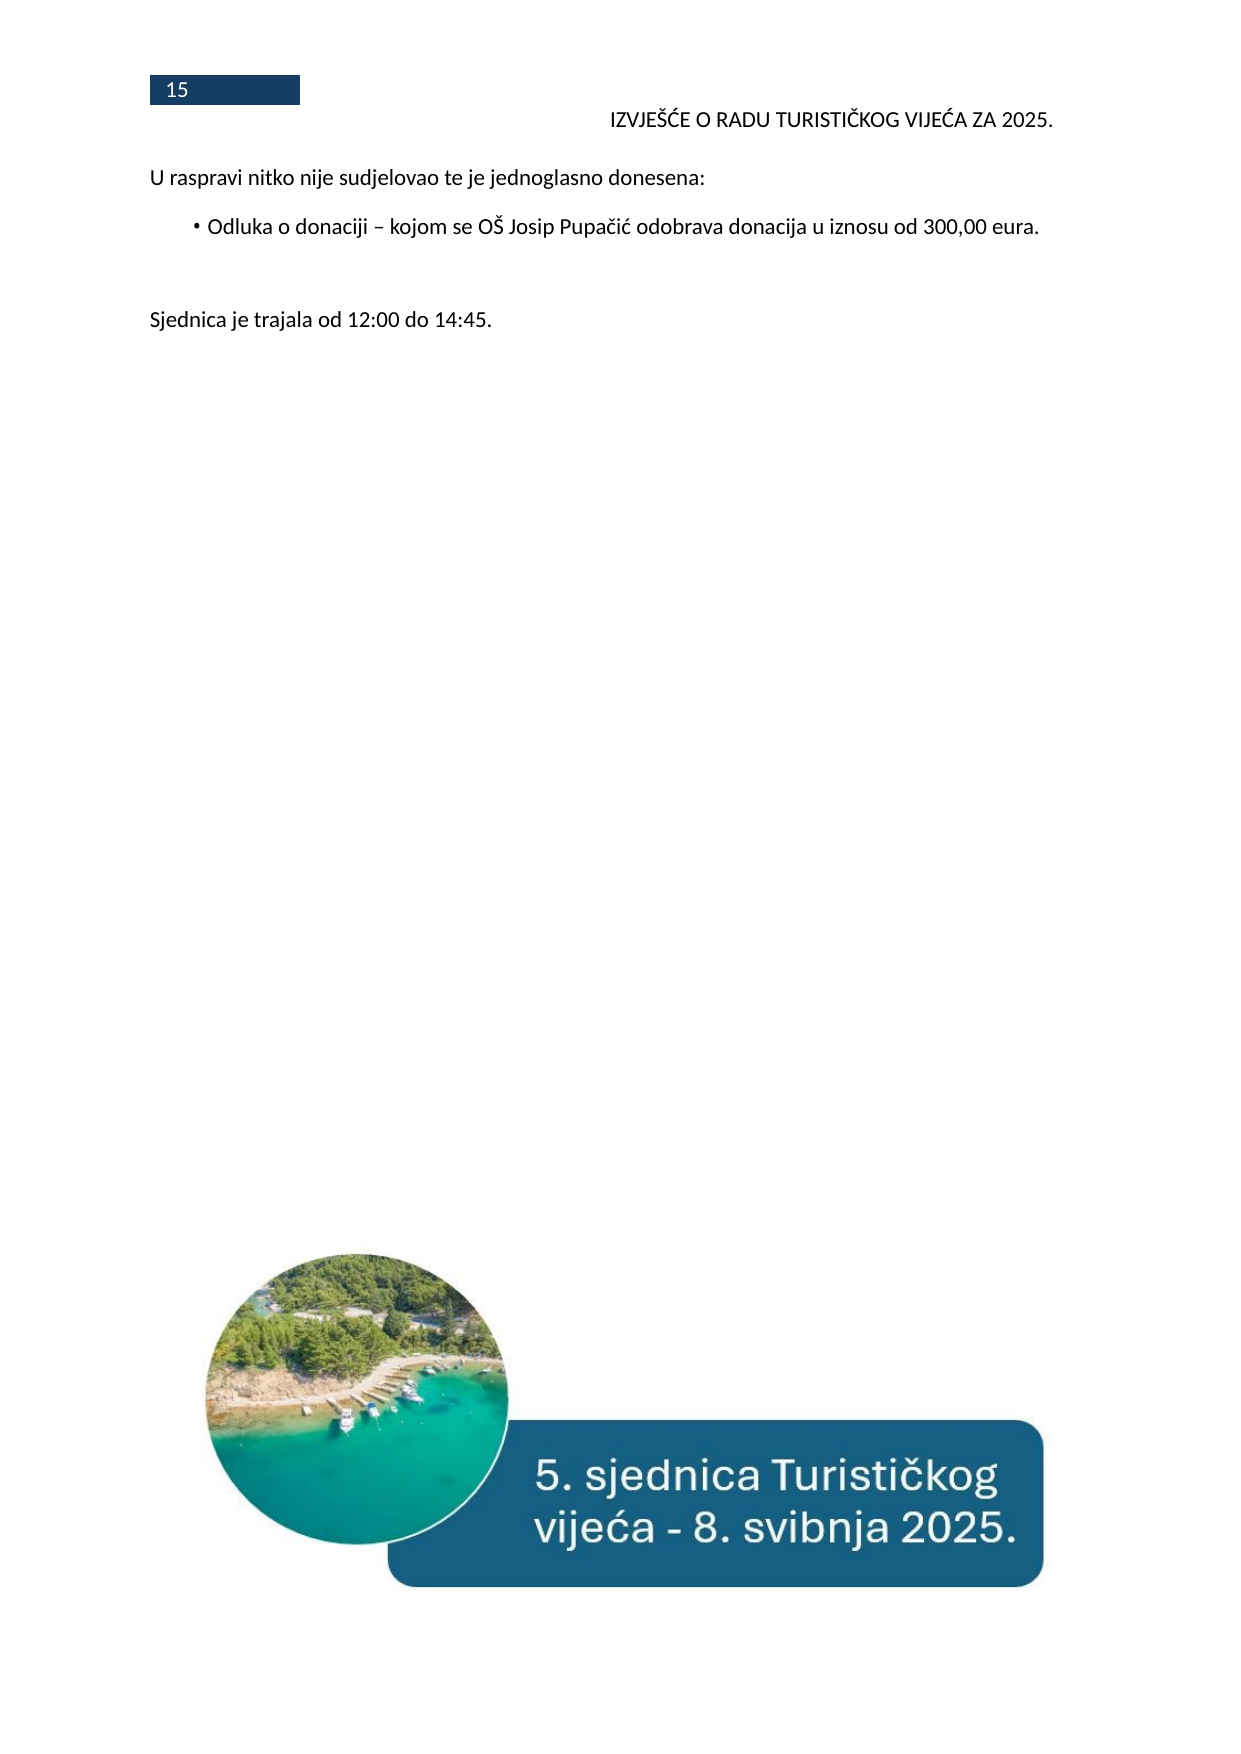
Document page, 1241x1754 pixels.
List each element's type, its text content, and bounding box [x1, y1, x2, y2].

text Sjednica je trajala od 12:00 do 14:45. [149, 306, 1101, 334]
text • Odluka o donaciji – kojom se OŠ Josip Pupačić odobrava donacija u iznosu od 300,00 eura. [192, 210, 1091, 241]
text U raspravi nitko nije sudjelovao te je jednoglasno donesena: [149, 163, 1101, 191]
